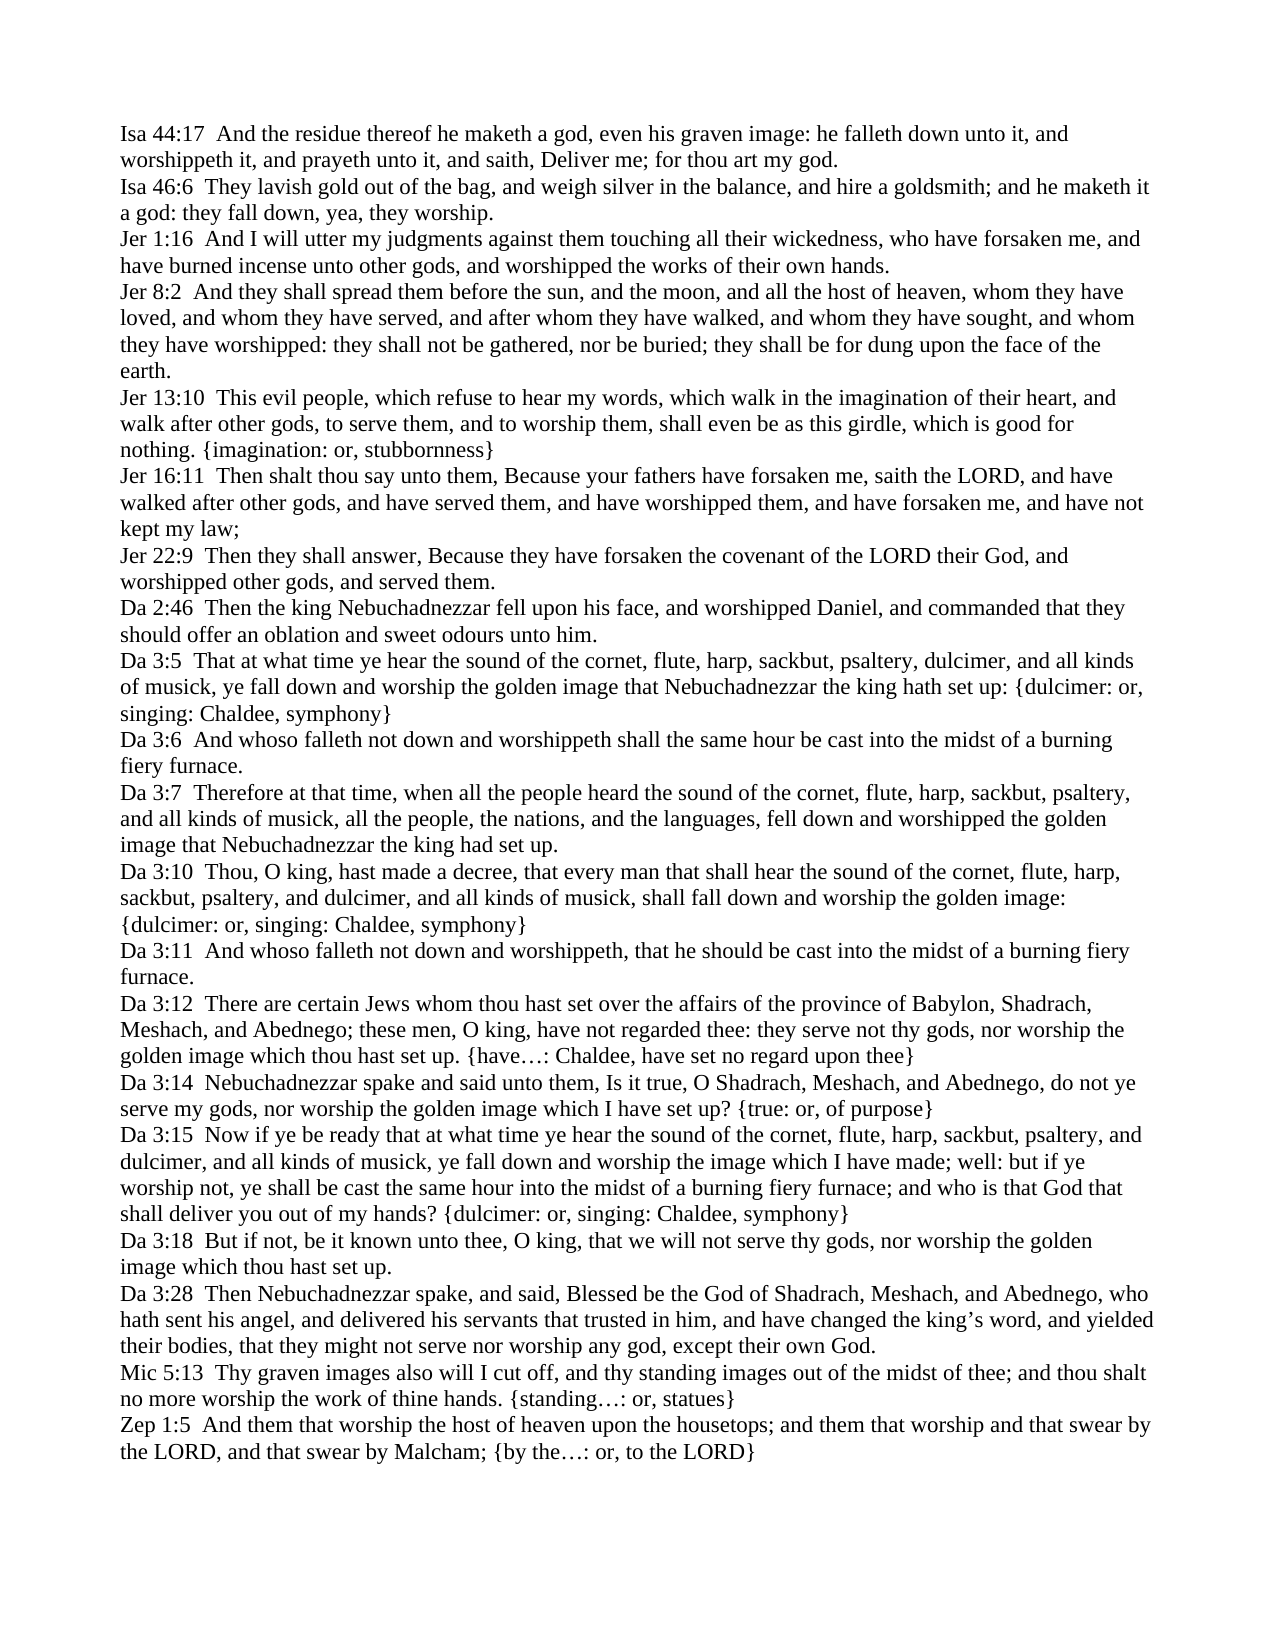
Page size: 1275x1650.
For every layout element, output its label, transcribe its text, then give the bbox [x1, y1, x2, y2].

text Jer 13:10 This evil people, which refuse to hear my words, which walk in the imagination of their heart, and walk after other gods, to serve them, and to worship them, shall even be as this girdle, which is good for nothing. {imagination: or, stubbornness} [120, 383, 1155, 463]
text Jer 1:16 And I will utter my judgments against them touching all their wickedness, who have forsaken me, and have burned incense unto other gods, and worshipped the works of their own hands. [120, 225, 1155, 278]
text Da 3:14 Nebuchadnezzar spake and said unto them, Is it true, O Shadrach, Meshach, and Abednego, do not ye serve my gods, nor worship the golden image which I have set up? {true: or, of purpose} [120, 1069, 1155, 1121]
text Da 3:12 There are certain Jews whom thou hast set over the affairs of the province of Babylon, Shadrach, Meshach, and Abednego; these men, O king, have not regarded thee: they serve not thy gods, nor worship the golden image which thou hast set up. {have…: Chaldee, have set no regard upon thee} [120, 990, 1155, 1069]
text Jer 8:2 And they shall spread them before the sun, and the moon, and all the host of heaven, whom they have loved, and whom they have served, and after whom they have walked, and whom they have sought, and whom they have worshipped: they shall not be gathered, nor be buried; they shall be for dung upon the face of the earth. [120, 278, 1155, 383]
text Mic 5:13 Thy graven images also will I cut off, and thy standing images out of the midst of thee; and thou shalt no more worship the work of thine hands. {standing…: or, statues} [120, 1359, 1155, 1411]
text Da 3:18 But if not, be it known unto thee, O king, that we will not serve thy gods, nor worship the golden image which thou hast set up. [120, 1227, 1155, 1279]
text Da 3:10 Thou, O king, hast made a decree, that every man that shall hear the sound of the cornet, flute, harp, sackbut, psaltery, and dulcimer, and all kinds of musick, shall fall down and worship the golden image: {dulcimer: or, singing: Chaldee, symphony} [120, 858, 1155, 937]
text Zep 1:5 And them that worship the host of heaven upon the housetops; and them that worship and that swear by the LORD, and that swear by Malcham; {by the…: or, to the LORD} [120, 1411, 1155, 1464]
text Da 3:7 Therefore at that time, when all the people heard the sound of the cornet, flute, harp, sackbut, psaltery, and all kinds of musick, all the people, the nations, and the languages, fell down and worshipped the golden image that Nebuchadnezzar the king had set up. [120, 779, 1155, 858]
text Jer 22:9 Then they shall answer, Because they have forsaken the covenant of the LORD their God, and worshipped other gods, and served them. [120, 542, 1155, 594]
text Da 2:46 Then the king Nebuchadnezzar fell upon his face, and worshipped Daniel, and commanded that they should offer an oblation and sweet odours unto him. [120, 594, 1155, 647]
text Da 3:11 And whoso falleth not down and worshippeth, that he should be cast into the midst of a burning fiery furnace. [120, 937, 1155, 990]
text Da 3:15 Now if ye be ready that at what time ye hear the sound of the cornet, flute, harp, sackbut, psaltery, and dulcimer, and all kinds of musick, ye fall down and worship the image which I have made; well: but if ye worship not, ye shall be cast the same hour into the midst of a burning fiery furnace; and who is that God that shall deliver you out of my hands? {dulcimer: or, singing: Chaldee, symphony} [120, 1121, 1155, 1227]
text Jer 16:11 Then shalt thou say unto them, Because your fathers have forsaken me, saith the LORD, and have walked after other gods, and have served them, and have worshipped them, and have forsaken me, and have not kept my law; [120, 463, 1155, 542]
text Da 3:5 That at what time ye hear the sound of the cornet, flute, harp, sackbut, psaltery, dulcimer, and all kinds of musick, ye fall down and worship the golden image that Nebuchadnezzar the king hath set up: {dulcimer: or, singing: Chaldee, symphony} [120, 647, 1155, 726]
text Da 3:6 And whoso falleth not down and worshippeth shall the same hour be cast into the midst of a burning fiery furnace. [120, 726, 1155, 779]
text Isa 46:6 They lavish gold out of the bag, and weigh silver in the balance, and hire a goldsmith; and he maketh it a god: they fall down, yea, they worship. [120, 173, 1155, 225]
text Isa 44:17 And the residue thereof he maketh a god, even his graven image: he falleth down unto it, and worshippeth it, and prayeth unto it, and saith, Deliver me; for thou art my god. [120, 120, 1155, 173]
text Da 3:28 Then Nebuchadnezzar spake, and said, Blessed be the God of Shadrach, Meshach, and Abednego, who hath sent his angel, and delivered his servants that trusted in him, and have changed the king’s word, and yielded their bodies, that they might not serve nor worship any god, except their own God. [120, 1279, 1155, 1359]
